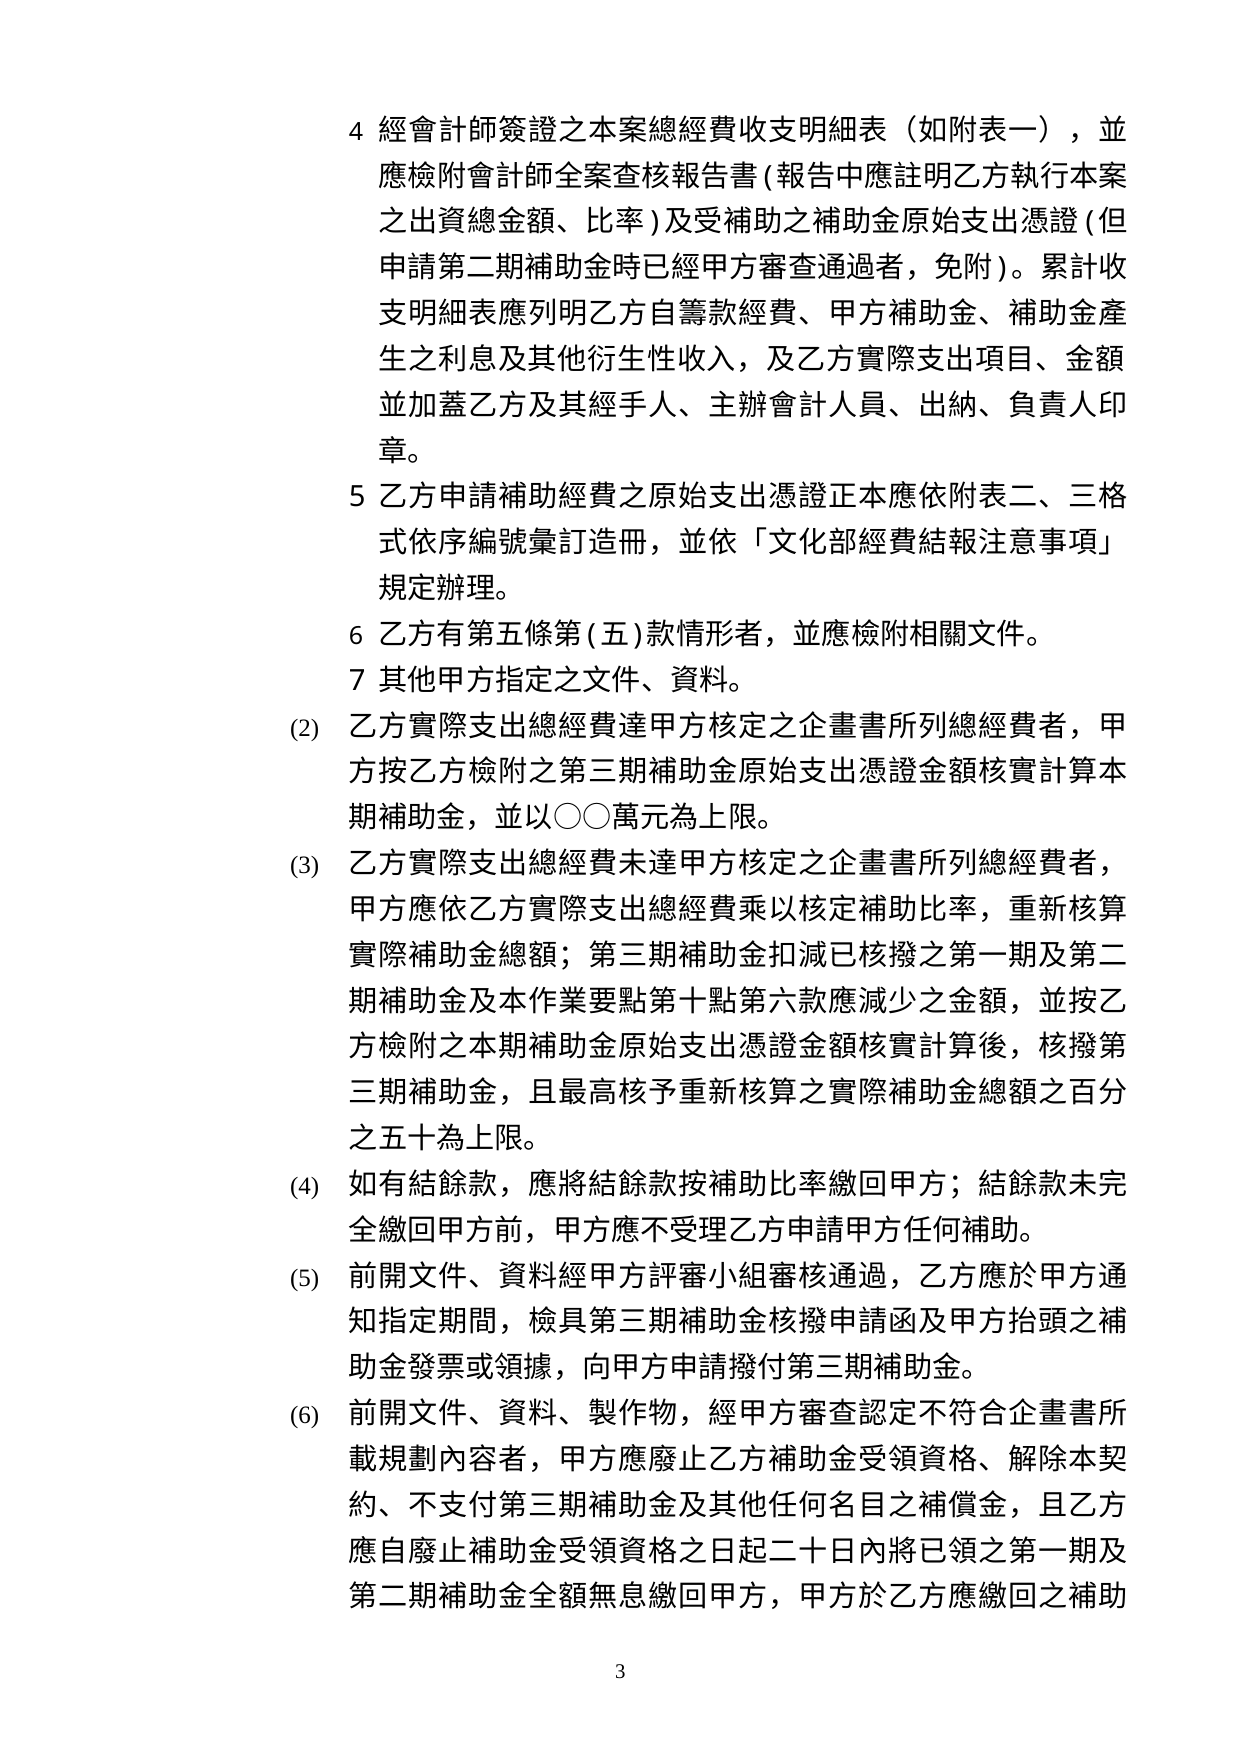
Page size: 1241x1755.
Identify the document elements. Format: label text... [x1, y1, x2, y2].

list 前開文件、資料經甲方評審小組審核通過，乙方應於甲方通知指定期間，檢具第三期補助金核撥申請函及甲方抬頭之補助金發票或領據，向甲方申請撥付第三期補助金。 [290, 1249, 1128, 1387]
list 乙方實際支出總經費達甲方核定之企畫書所列總經費者，甲方按乙方檢附之第三期補助金原始支出憑證金額核實計算本期補助金，並以○○萬元為上限。 [290, 699, 1128, 837]
list 經會計師簽證之本案總經費收支明細表（如附表一），並應檢附會計師全案查核報告書(報告中應註明乙方執行本案之出資總金額、比率)及受補助之補助金原始支出憑證(但申請第二期補助金時已經甲方審查通過者，免附)。累計收支明細表應列明乙方自籌款經費、甲方補助金、補助金產生之利息及其他衍生性收入，及乙方實際支出項目、金額，並加蓋乙方及其經手人、主辦會計人員、出納、負責人印章。 [349, 103, 1128, 470]
list 如有結餘款，應將結餘款按補助比率繳回甲方；結餘款未完全繳回甲方前，甲方應不受理乙方申請甲方任何補助。 [290, 1158, 1128, 1249]
list 乙方有第五條第(五)款情形者，並應檢附相關文件。 [349, 608, 1128, 653]
list 前開文件、資料、製作物，經甲方審查認定不符合企畫書所載規劃內容者，甲方應廢止乙方補助金受領資格、解除本契約、不支付第三期補助金及其他任何名目之補償金，且乙方應自廢止補助金受領資格之日起二十日內將已領之第一期及第二期補助金全額無息繳回甲方，甲方於乙方應繳回之補助 [290, 1387, 1128, 1616]
list 乙方申請補助經費之原始支出憑證正本應依附表二、三格式依序編號彙訂造冊，並依「文化部經費結報注意事項」規定辦理。 [349, 470, 1128, 608]
list 乙方實際支出總經費未達甲方核定之企畫書所列總經費者，甲方應依乙方實際支出總經費乘以核定補助比率，重新核算實際補助金總額；第三期補助金扣減已核撥之第一期及第二期補助金及本作業要點第十點第六款應減少之金額，並按乙方檢附之本期補助金原始支出憑證金額核實計算後，核撥第三期補助金，且最高核予重新核算之實際補助金總額之百分之五十為上限。 [290, 837, 1128, 1158]
list 其他甲方指定之文件、資料。 [349, 653, 1128, 699]
